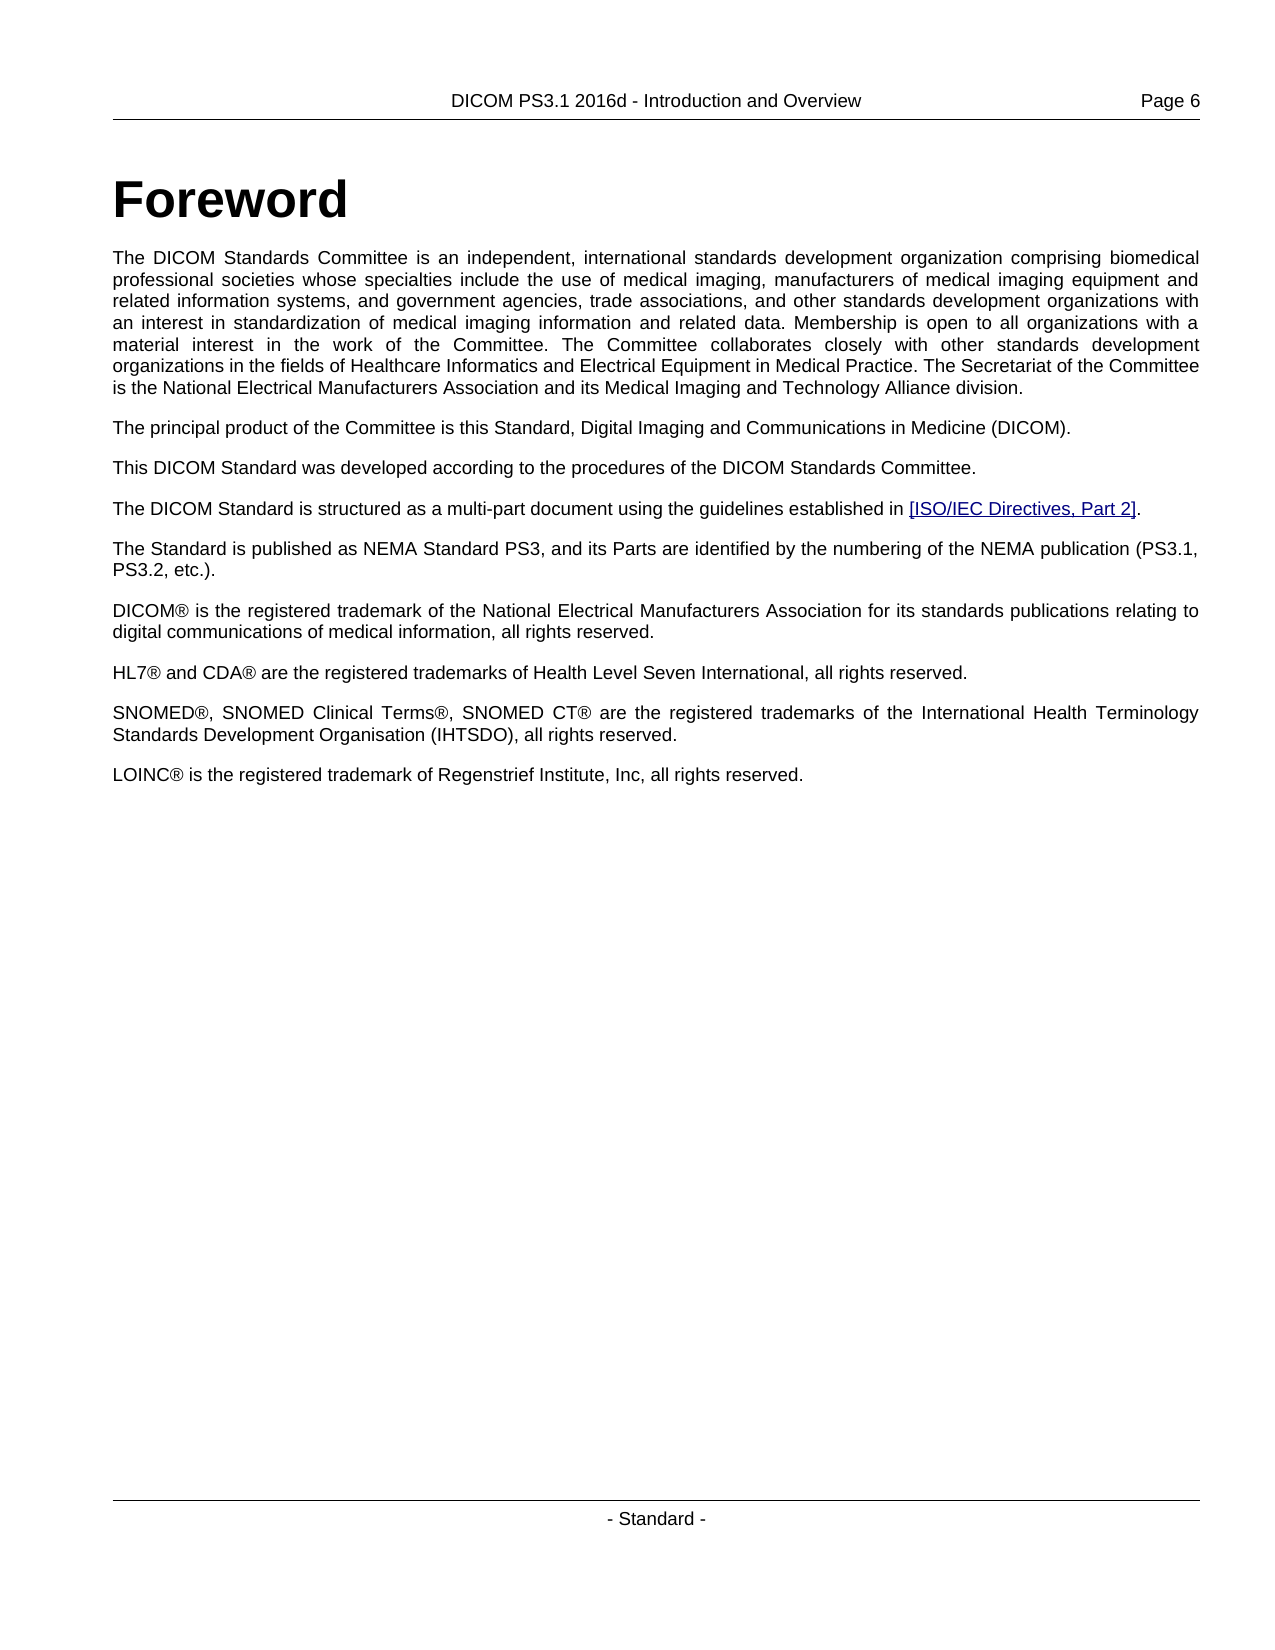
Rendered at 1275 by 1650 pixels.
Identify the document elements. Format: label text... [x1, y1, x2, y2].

text HL7® and CDA® are the registered trademarks of Health Level Seven International, all rights reserved. [112, 661, 1200, 683]
text The DICOM Standards Committee is an independent, international standards development organization comprising biomedical professional societies whose specialties include the use of medical imaging, manufacturers of medical imaging equipment and related information systems, and government agencies, trade associations, and other standards development organizations with an interest in standardization of medical imaging information and related data. Membership is open to all organizations with a material interest in the work of the Committee. The Committee collaborates closely with other standards development organizations in the fields of Healthcare Informatics and Electrical Equipment in Medical Practice. The Secretariat of the Committee is the National Electrical Manufacturers Association and its Medical Imaging and Technology Alliance division. [112, 247, 1200, 398]
text The principal product of the Committee is this Standard, Digital Imaging and Communications in Medicine (DICOM). [112, 417, 1200, 438]
text DICOM® is the registered trademark of the National Electrical Manufacturers Association for its standards publications relating to digital communications of medical information, all rights reserved. [112, 599, 1200, 643]
text The DICOM Standard is structured as a multi-part document using the guidelines established in [ISO/IEC Directives, Part 2]. [112, 497, 1200, 519]
text The Standard is published as NEMA Standard PS3, and its Parts are identified by the numbering of the NEMA publication (PS3.1, PS3.2, etc.). [112, 538, 1200, 581]
text This DICOM Standard was developed according to the procedures of the DICOM Standards Committee. [112, 457, 1200, 479]
text Foreword [112, 169, 1200, 228]
text SNOMED®, SNOMED Clinical Terms®, SNOMED CT® are the registered trademarks of the International Health Terminology Standards Development Organisation (IHTSDO), all rights reserved. [112, 702, 1200, 745]
text LOINC® is the registered trademark of Regenstrief Institute, Inc, all rights reserved. [112, 764, 1200, 785]
